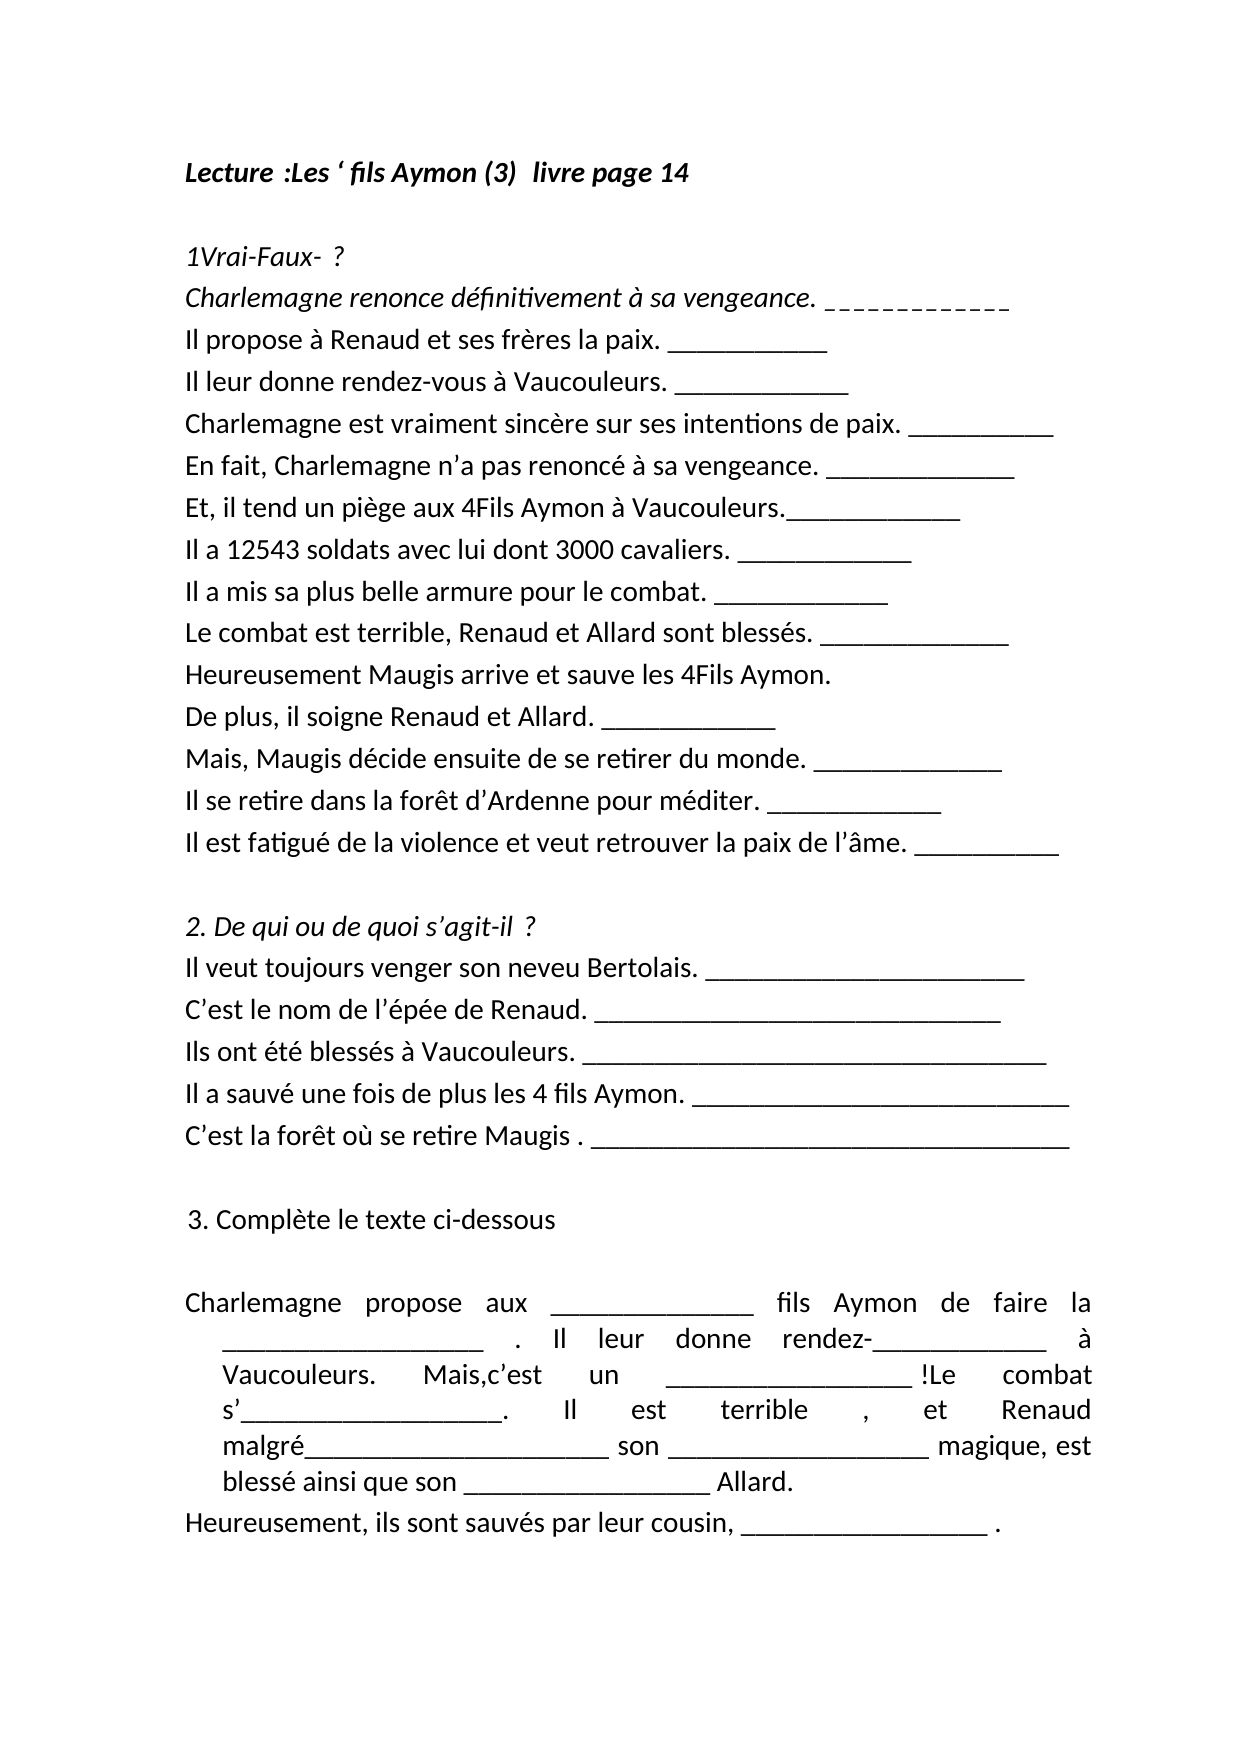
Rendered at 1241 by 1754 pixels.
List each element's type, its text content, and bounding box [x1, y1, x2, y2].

text Le combat est terrible, Renaud et Allard sont blessés. _____________ [185, 614, 1093, 650]
text 2. De qui ou de quoi s’agit-il ? [185, 908, 1093, 943]
text Il leur donne rendez-vous à Vaucouleurs. ____________ [185, 363, 1093, 399]
text C’est le nom de l’épée de Renaud. ____________________________ [185, 991, 1093, 1027]
text Il veut toujours venger son neveu Bertolais. ______________________ [185, 949, 1093, 985]
text Il a sauvé une fois de plus les 4 fils Aymon. __________________________ [185, 1075, 1093, 1111]
text Et, il tend un piège aux 4Fils Aymon à Vaucouleurs.____________ [185, 489, 1093, 524]
text Mais, Maugis décide ensuite de se retirer du monde. _____________ [185, 740, 1093, 776]
text Charlemagne propose aux ______________ fils Aymon de faire la __________________ . Il leur donne rendez-____________ à Vaucouleurs. Mais,c’est un _________________ !Le combat s’__________________. Il est terrible , et Renaud malgré_____________________ son __________________ magique, est blessé ainsi que son _________________ Allard. [185, 1284, 1093, 1498]
text Ils ont été blessés à Vaucouleurs. ________________________________ [185, 1033, 1093, 1069]
text Il propose à Renaud et ses frères la paix. ___________ [185, 321, 1093, 357]
text 1Vrai-Faux- ? [185, 238, 1093, 273]
text Il est fatigué de la violence et veut retrouver la paix de l’âme. __________ [185, 824, 1093, 859]
text Lecture :Les ‘ fils Aymon (3) livre page 14 [185, 154, 1093, 189]
text Heureusement Maugis arrive et sauve les 4Fils Aymon. [185, 656, 1093, 692]
text Heureusement, ils sont sauvés par leur cousin, _________________ . [185, 1504, 1093, 1540]
text En fait, Charlemagne n’a pas renoncé à sa vengeance. _____________ [185, 447, 1093, 483]
text Il a 12543 soldats avec lui dont 3000 cavaliers. ____________ [185, 531, 1093, 566]
text C’est la forêt où se retire Maugis . _________________________________ [185, 1117, 1093, 1153]
text Il a mis sa plus belle armure pour le combat. ____________ [185, 573, 1093, 608]
text Il se retire dans la forêt d’Ardenne pour méditer. ____________ [185, 782, 1093, 818]
text 3. Complète le texte ci-dessous [148, 1201, 1093, 1236]
text Charlemagne est vraiment sincère sur ses intentions de paix. __________ [185, 405, 1093, 441]
text De plus, il soigne Renaud et Allard. ____________ [185, 698, 1093, 734]
text Charlemagne renonce définitivement à sa vengeance. _____________ [185, 279, 1093, 315]
